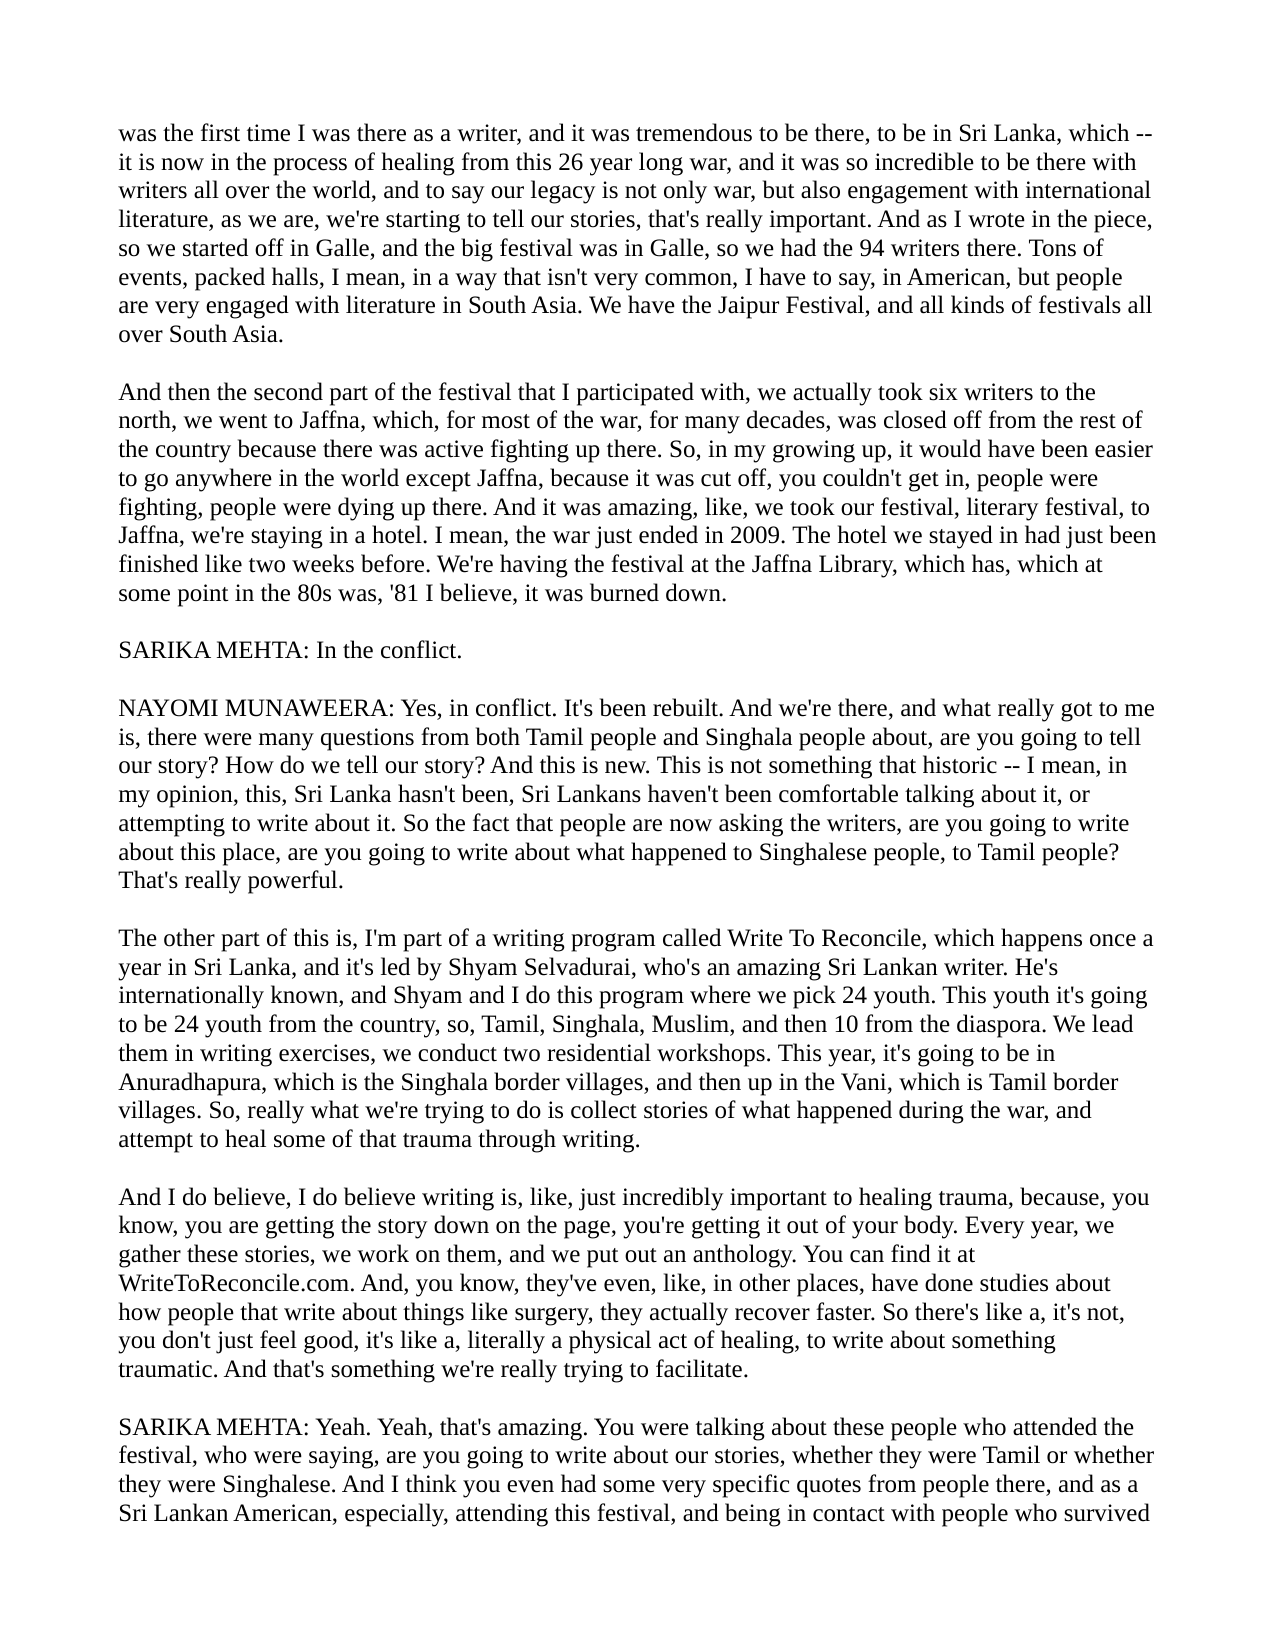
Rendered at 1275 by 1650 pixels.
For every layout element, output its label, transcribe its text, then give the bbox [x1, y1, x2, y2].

text And then the second part of the festival that I participated with, we actually took six writers to the north, we went to Jaffna, which, for most of the war, for many decades, was closed off from the rest of the country because there was active fighting up there. So, in my growing up, it would have been easier to go anywhere in the world except Jaffna, because it was cut off, you couldn't get in, people were fighting, people were dying up there. And it was amazing, like, we took our festival, literary festival, to Jaffna, we're staying in a hotel. I mean, the war just ended in 2009. The hotel we stayed in had just been finished like two weeks before. We're having the festival at the Jaffna Library, which has, which at some point in the 80s was, '81 I believe, it was burned down. [118, 377, 1157, 607]
text SARIKA MEHTA: In the conflict. [118, 636, 1157, 664]
text was the first time I was there as a writer, and it was tremendous to be there, to be in Sri Lanka, which -- it is now in the process of healing from this 26 year long war, and it was so incredible to be there with writers all over the world, and to say our legacy is not only war, but also engagement with international literature, as we are, we're starting to tell our stories, that's really important. And as I wrote in the piece, so we started off in Galle, and the big festival was in Galle, so we had the 94 writers there. Tons of events, packed halls, I mean, in a way that isn't very common, I have to say, in American, but people are very engaged with literature in South Asia. We have the Jaipur Festival, and all kinds of festivals all over South Asia. [118, 118, 1157, 348]
text And I do believe, I do believe writing is, like, just incredibly important to healing trauma, because, you know, you are getting the story down on the page, you're getting it out of your body. Every year, we gather these stories, we work on them, and we put out an anthology. You can find it at WriteToReconcile.com. And, you know, they've even, like, in other places, have done studies about how people that write about things like surgery, they actually recover faster. So there's like a, it's not, you don't just feel good, it's like a, literally a physical act of healing, to write about something traumatic. And that's something we're really trying to facilitate. [118, 1182, 1157, 1383]
text SARIKA MEHTA: Yeah. Yeah, that's amazing. You were talking about these people who attended the festival, who were saying, are you going to write about our stories, whether they were Tamil or whether they were Singhalese. And I think you even had some very specific quotes from people there, and as a Sri Lankan American, especially, attending this festival, and being in contact with people who survived [118, 1412, 1157, 1527]
text NAYOMI MUNAWEERA: Yes, in conflict. It's been rebuilt. And we're there, and what really got to me is, there were many questions from both Tamil people and Singhala people about, are you going to tell our story? How do we tell our story? And this is new. This is not something that historic -- I mean, in my opinion, this, Sri Lanka hasn't been, Sri Lankans haven't been comfortable talking about it, or attempting to write about it. So the fact that people are now asking the writers, are you going to write about this place, are you going to write about what happened to Singhalese people, to Tamil people? That's really powerful. [118, 693, 1157, 894]
text The other part of this is, I'm part of a writing program called Write To Reconcile, which happens once a year in Sri Lanka, and it's led by Shyam Selvadurai, who's an amazing Sri Lankan writer. He's internationally known, and Shyam and I do this program where we pick 24 youth. This youth it's going to be 24 youth from the country, so, Tamil, Singhala, Muslim, and then 10 from the diaspora. We lead them in writing exercises, we conduct two residential workshops. This year, it's going to be in Anuradhapura, which is the Singhala border villages, and then up in the Vani, which is Tamil border villages. So, really what we're trying to do is collect stories of what happened during the war, and attempt to heal some of that trauma through writing. [118, 923, 1157, 1153]
